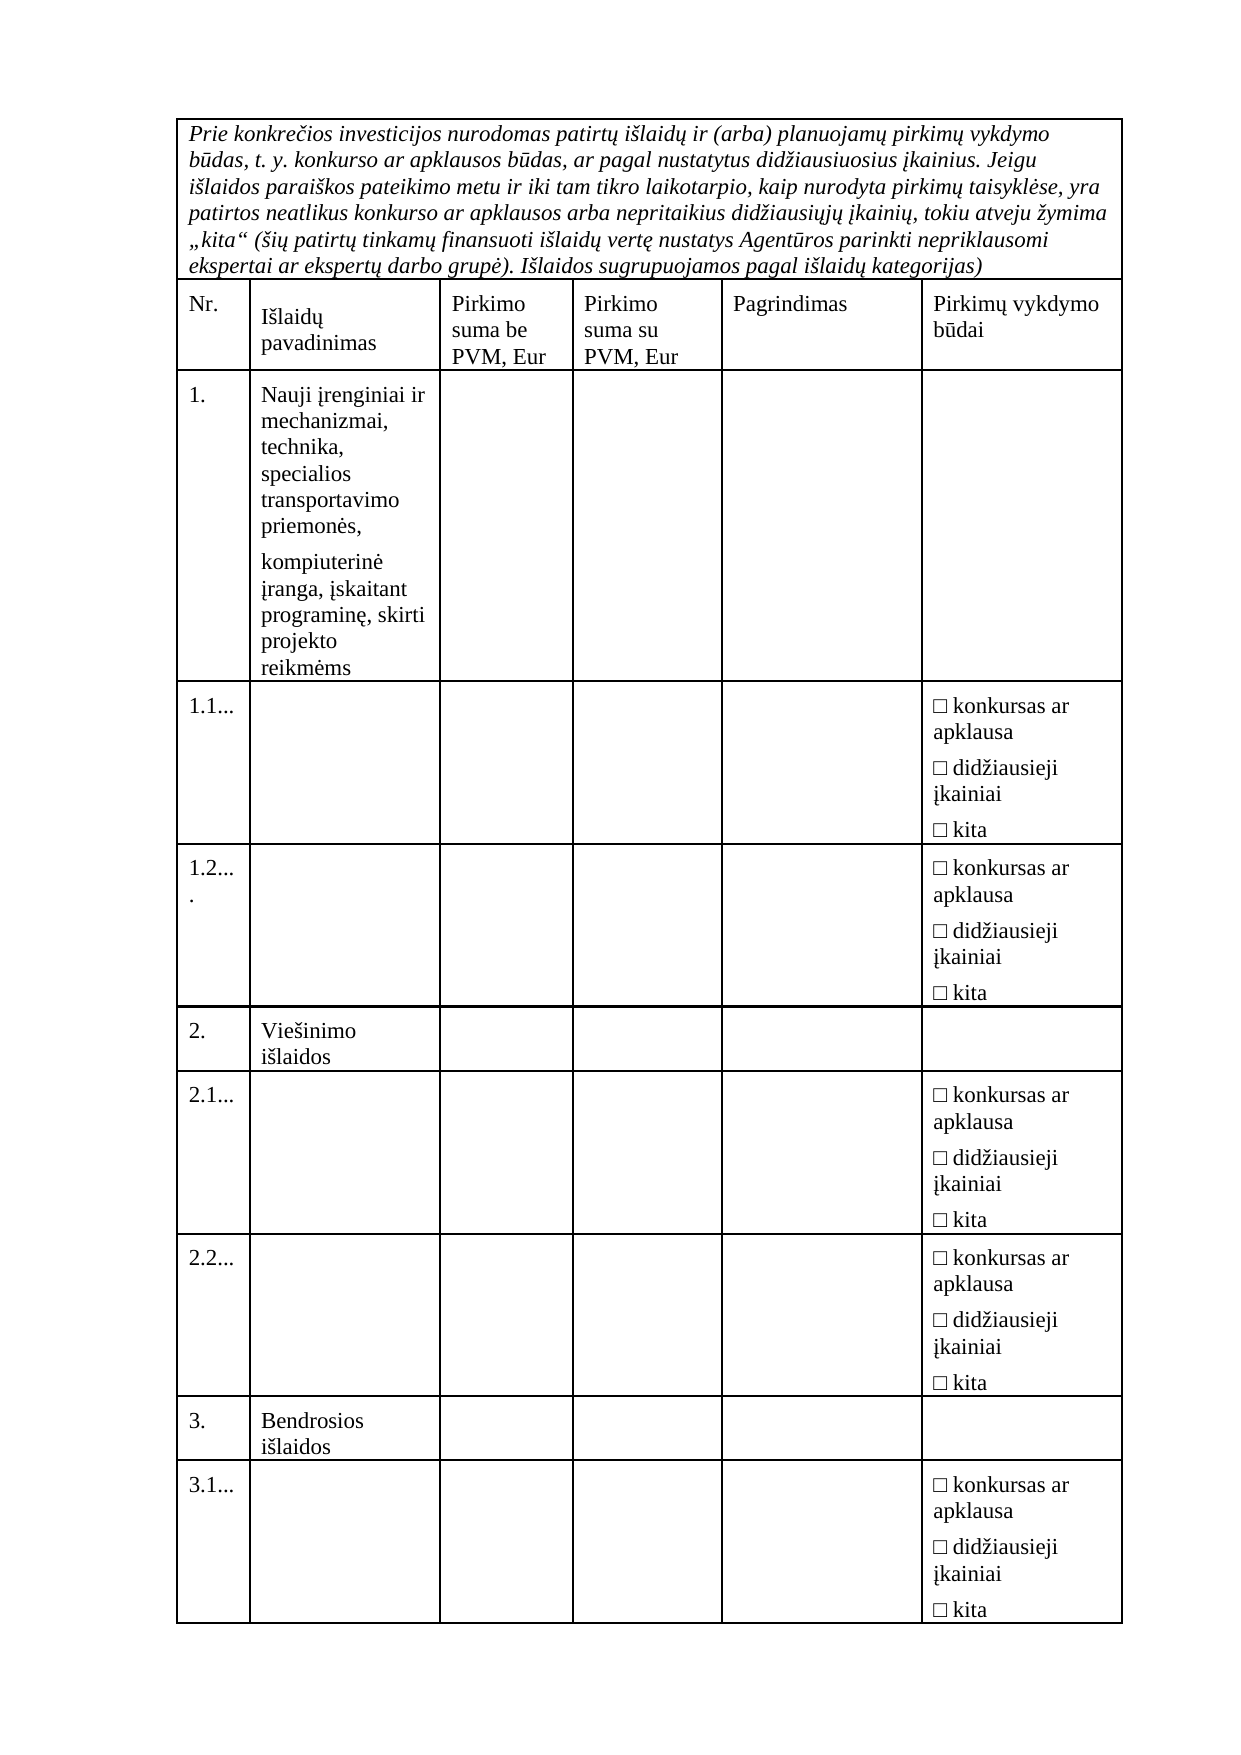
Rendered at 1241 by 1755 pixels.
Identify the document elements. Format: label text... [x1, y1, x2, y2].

table_cell [723, 1072, 921, 1232]
table_cell 1.1... [178, 682, 249, 843]
table_cell Pirkimų vykdymo būdai [923, 280, 1121, 369]
table_cell [441, 1235, 572, 1395]
table_cell [723, 1008, 921, 1070]
table_cell [923, 1397, 1121, 1459]
table_cell Nauji įrenginiai ir mechanizmai, technika, specialios transportavimo priemonės, kompiuterinė įranga, įskaitant programinę, skirti projekto reikmėms [251, 371, 439, 680]
table_cell 1. [178, 371, 249, 680]
table_cell [251, 845, 439, 1005]
table_cell □ konkursas ar apklausa □ didžiausieji įkainiai □ kita [923, 1461, 1121, 1622]
table_cell [574, 1072, 721, 1232]
table_cell [441, 1461, 572, 1622]
table_cell [574, 371, 721, 680]
table_cell Pirkimo suma be PVM, Eur [441, 280, 572, 369]
table_cell [441, 682, 572, 843]
table_cell [574, 1461, 721, 1622]
table_cell [574, 1397, 721, 1459]
table_cell [574, 682, 721, 843]
table_cell [723, 1397, 921, 1459]
table_cell [574, 1235, 721, 1395]
table_cell Nr. [178, 280, 249, 369]
table_cell Pagrindimas [723, 280, 921, 369]
table_cell [251, 1235, 439, 1395]
table_cell [441, 1397, 572, 1459]
table_header Prie konkrečios investicijos nurodomas patirtų išlaidų ir (arba) planuojamų pirkimų vykdymo būdas, t. y. konkurso ar apklausos būdas, ar pagal nustatytus didžiausiuosius įkainius. Jeigu išlaidos paraiškos pateikimo metu ir iki tam tikro laikotarpio, kaip nurodyta pirkimų taisyklėse, yra patirtos neatlikus konkurso ar apklausos arba nepritaikius didžiausiųjų įkainių, tokiu atveju žymima „kita“ (šių patirtų tinkamų finansuoti išlaidų vertę nustatys Agentūros parinkti nepriklausomi ekspertai ar ekspertų darbo grupė). Išlaidos sugrupuojamos pagal išlaidų kategorijas) [178, 120, 1121, 278]
table_cell [723, 1461, 921, 1622]
table_cell [723, 371, 921, 680]
table_cell Pirkimo suma su PVM, Eur [574, 280, 721, 369]
table_cell □ konkursas ar apklausa □ didžiausieji įkainiai □ kita [923, 1235, 1121, 1395]
table_cell [441, 371, 572, 680]
table_cell [251, 1072, 439, 1232]
table_cell 3.1... [178, 1461, 249, 1622]
table_cell [923, 1008, 1121, 1070]
table_cell 1.2.... [178, 845, 249, 1005]
table_cell Išlaidų pavadinimas [251, 280, 439, 369]
table_cell 3. [178, 1397, 249, 1459]
table_cell [441, 845, 572, 1005]
table_cell □ konkursas ar apklausa □ didžiausieji įkainiai □ kita [923, 682, 1121, 843]
table_cell [574, 1008, 721, 1070]
table_cell [441, 1072, 572, 1232]
table_cell [723, 845, 921, 1005]
table_cell [723, 682, 921, 843]
table_cell [923, 371, 1121, 680]
table_cell □ konkursas ar apklausa □ didžiausieji įkainiai □ kita [923, 845, 1121, 1005]
table_cell 2.1... [178, 1072, 249, 1232]
table_cell 2.2... [178, 1235, 249, 1395]
table_cell [251, 682, 439, 843]
table_cell 2. [178, 1008, 249, 1070]
table_cell □ konkursas ar apklausa □ didžiausieji įkainiai □ kita [923, 1072, 1121, 1232]
table_cell [723, 1235, 921, 1395]
table_cell Viešinimo išlaidos [251, 1008, 439, 1070]
table_cell [441, 1008, 572, 1070]
table_cell Bendrosios išlaidos [251, 1397, 439, 1459]
table_cell [251, 1461, 439, 1622]
table_cell [574, 845, 721, 1005]
